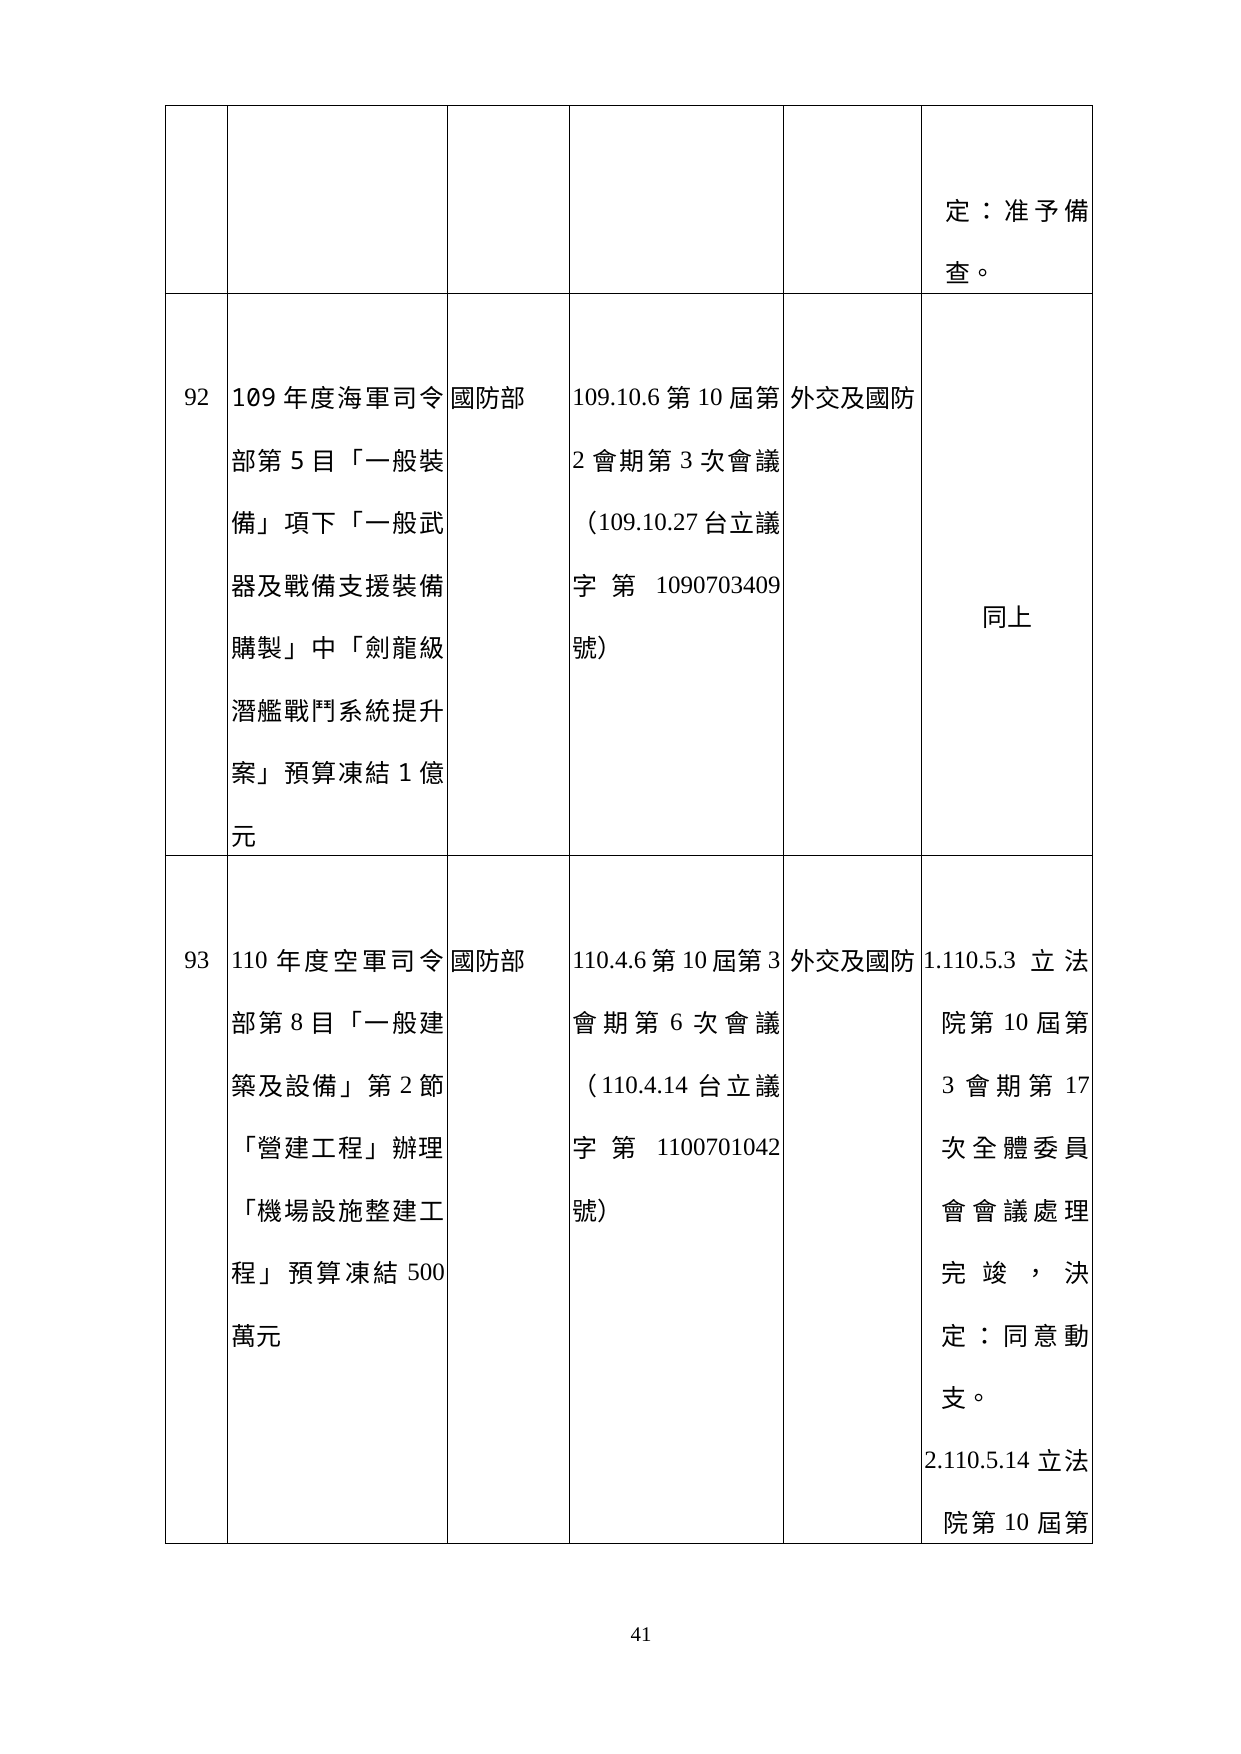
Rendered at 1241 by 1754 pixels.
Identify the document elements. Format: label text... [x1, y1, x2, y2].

table_cell [166, 856, 227, 1543]
table_cell 國防部 [448, 856, 569, 1543]
table_cell [448, 106, 569, 293]
table_cell [228, 106, 447, 293]
table_cell 1.110.5.3立法院第10屆第3會期第17次全體委員會會議處理完竣，決定：同意動支。 2.110.5.14立法院第10屆第 [922, 856, 1092, 1543]
table_cell [784, 106, 921, 293]
table_cell [570, 106, 783, 293]
table_cell [166, 106, 227, 293]
table_cell 110.4.6第10屆第3會期第6次會議（110.4.14台立議字第1100701042號） [570, 856, 783, 1543]
table_cell 109.10.6第10屆第2會期第3次會議（109.10.27台立議字第1090703409號） [570, 294, 783, 855]
table_cell 109年度海軍司令部第5目「一般裝備」項下「一般武器及戰備支援裝備購製」中「劍龍級潛艦戰鬥系統提升案」預算凍結1億元 [228, 294, 447, 855]
table_cell 110年度空軍司令部第8目「一般建築及設備」第2節「營建工程」辦理「機場設施整建工程」預算凍結500萬元 [228, 856, 447, 1543]
table_cell 定：准予備查。 [922, 106, 1092, 293]
table_cell 國防部 [448, 294, 569, 855]
table_cell 外交及國防 [784, 294, 921, 855]
table_cell 外交及國防 [784, 856, 921, 1543]
table_cell [166, 294, 227, 855]
table_cell 同上 [922, 294, 1092, 855]
